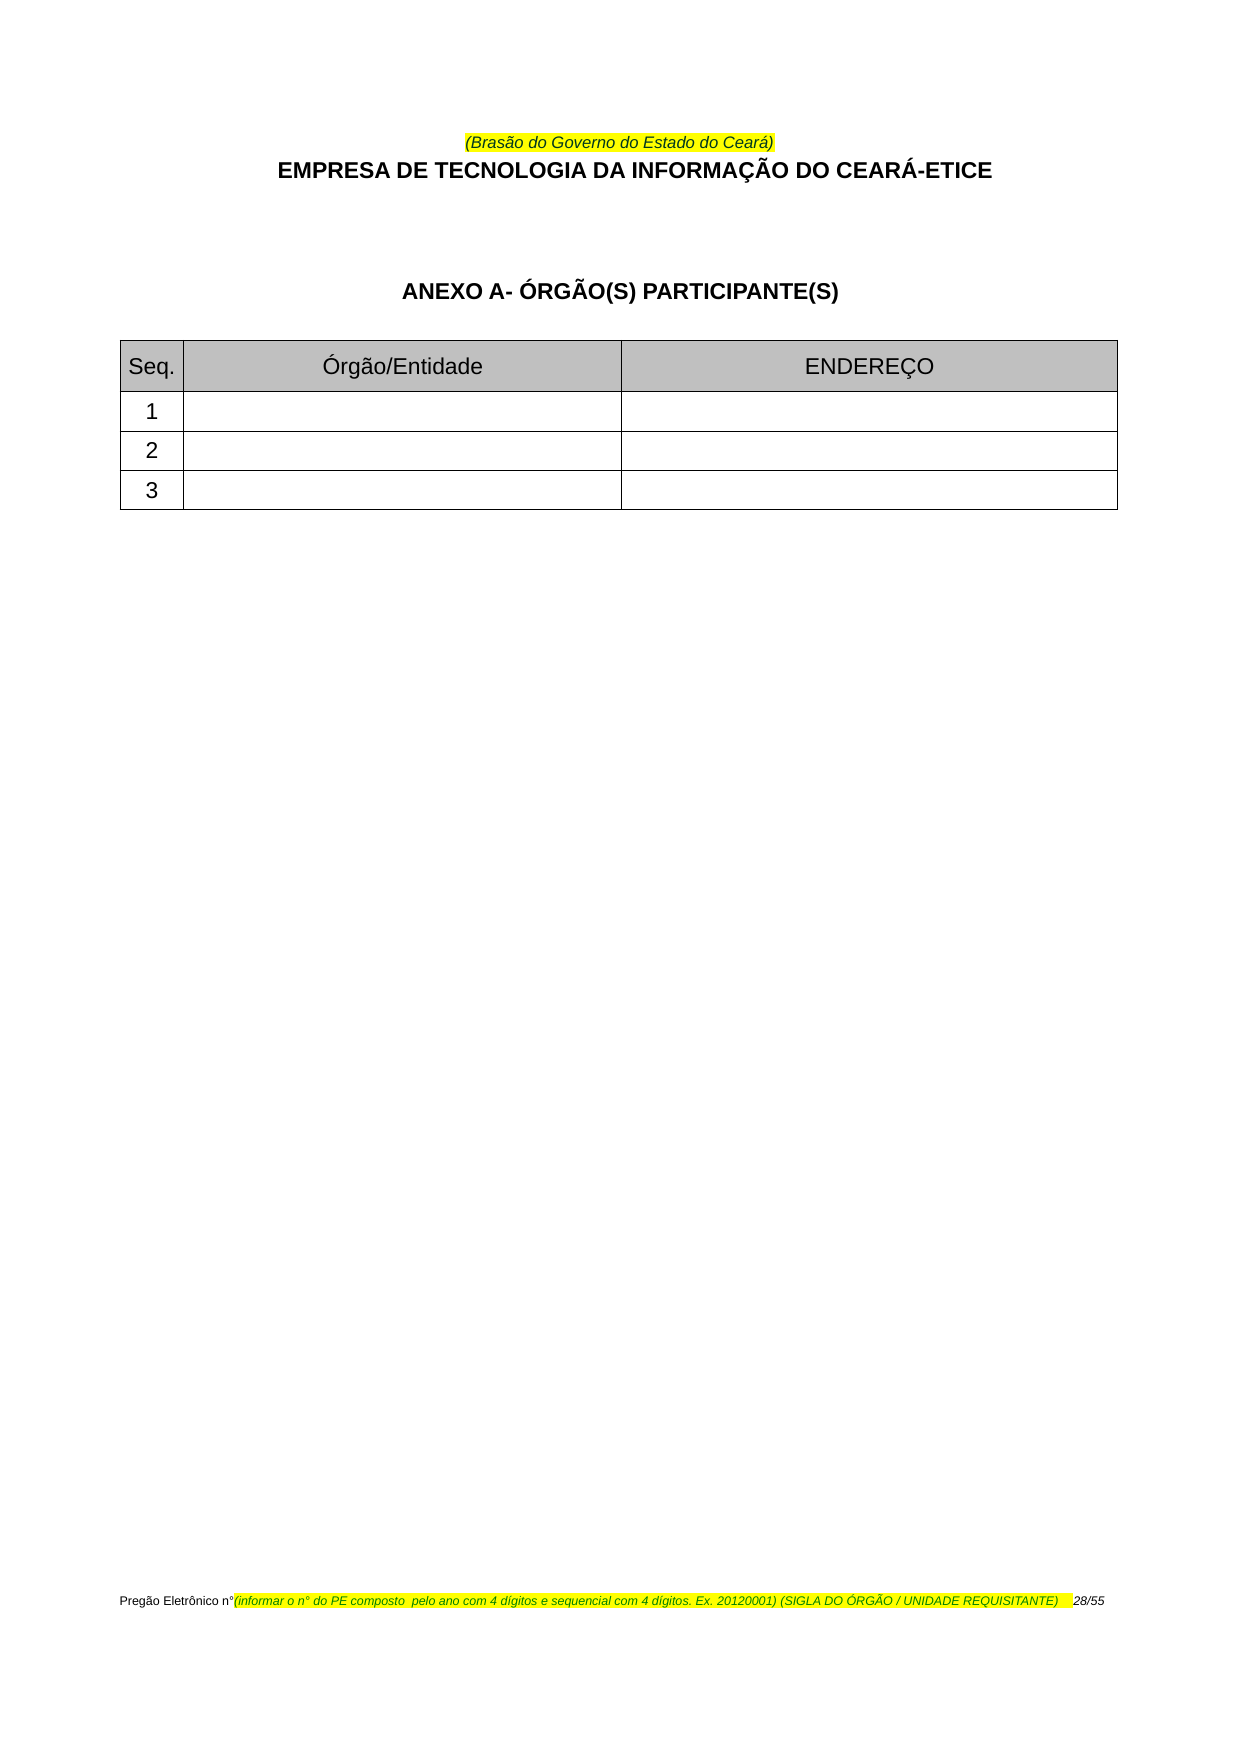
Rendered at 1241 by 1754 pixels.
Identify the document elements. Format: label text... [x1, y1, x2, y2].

text ANEXO A- ÓRGÃO(S) PARTICIPANTE(S) [119, 278, 1121, 304]
table_cell 2 [121, 432, 183, 470]
table_cell [184, 432, 621, 470]
table_header Órgão/Entidade [184, 341, 621, 391]
table_header Seq. [121, 341, 183, 391]
table_header ENDEREÇO [622, 341, 1117, 391]
table_cell [184, 471, 621, 509]
table_cell 1 [121, 392, 183, 431]
table_cell [622, 392, 1117, 431]
table_cell [184, 392, 621, 431]
table_cell [622, 432, 1117, 470]
table_cell 3 [121, 471, 183, 509]
table_cell [622, 471, 1117, 509]
